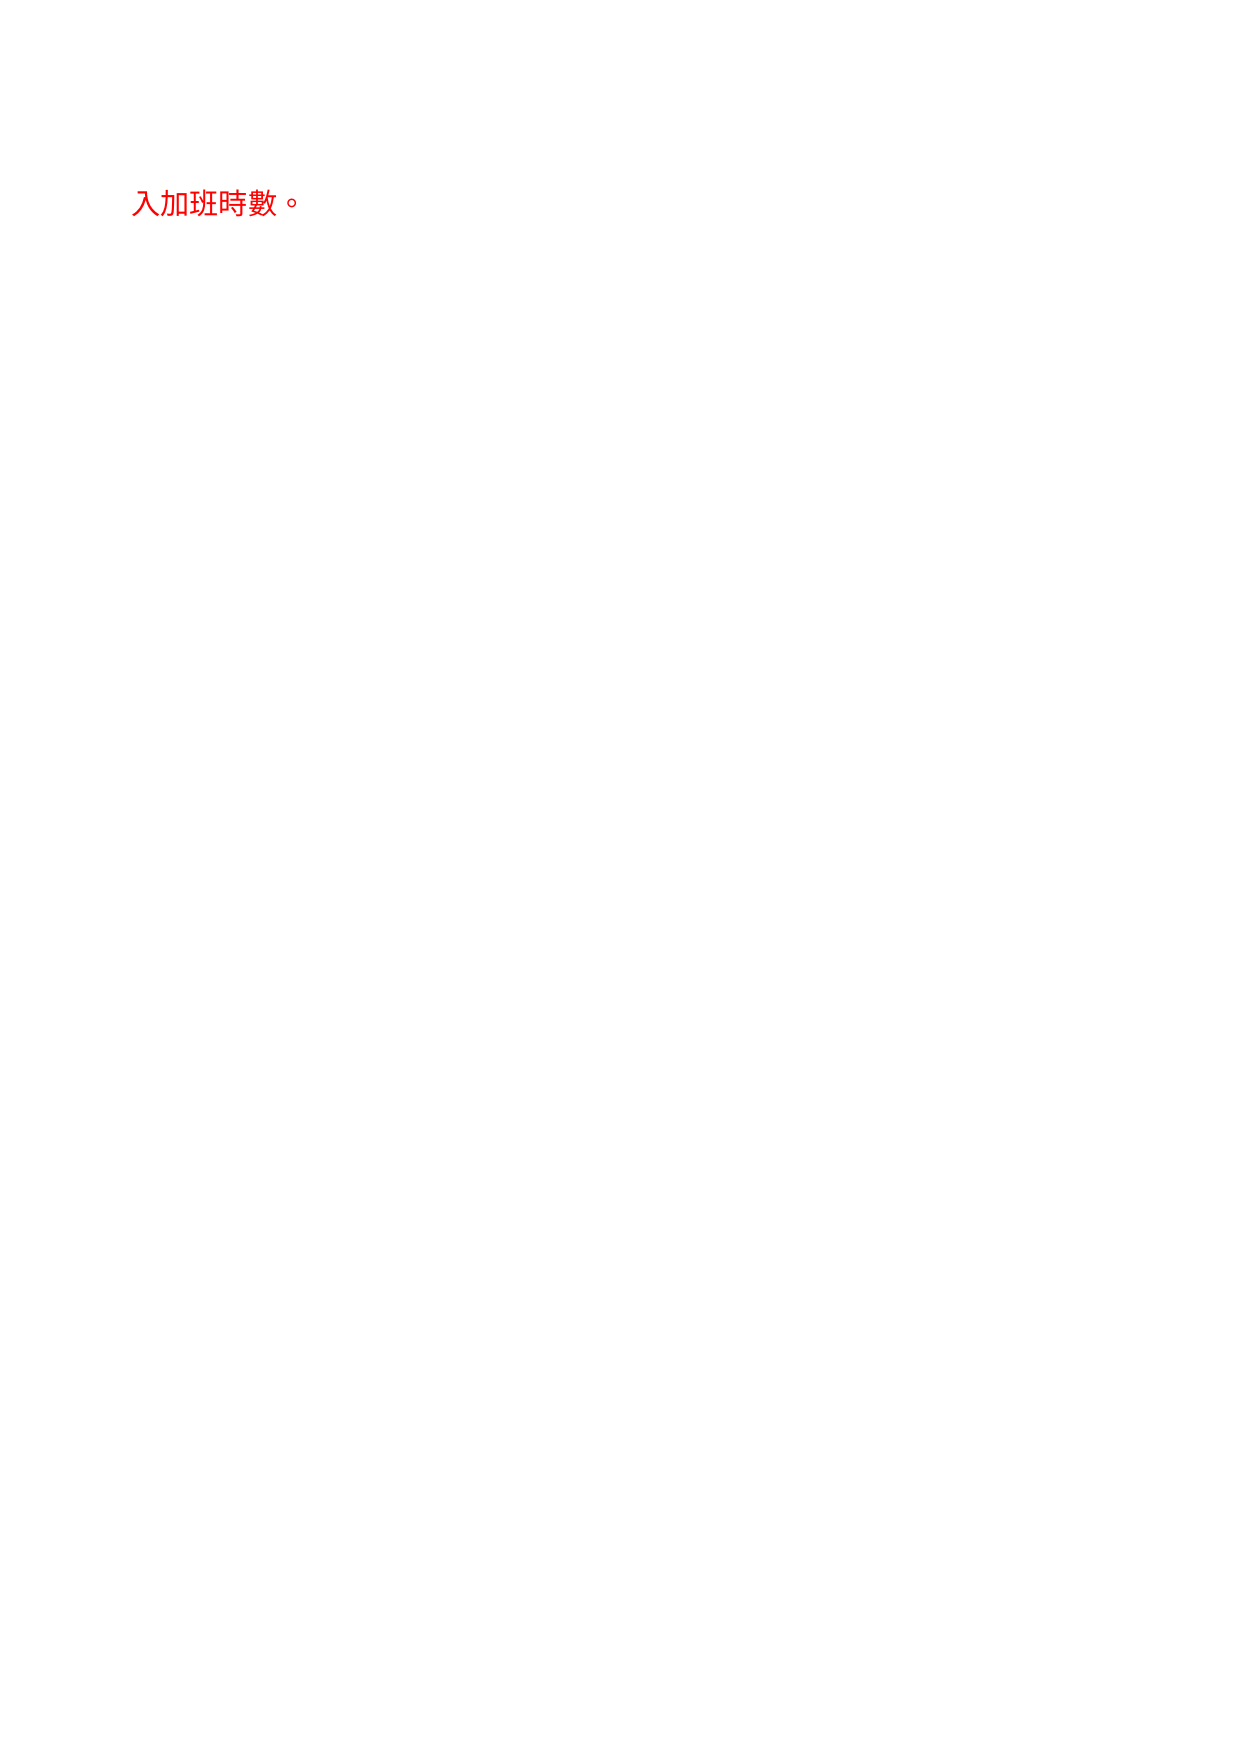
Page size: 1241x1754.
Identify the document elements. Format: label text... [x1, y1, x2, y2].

list 入加班時數。 [94, 164, 1162, 239]
